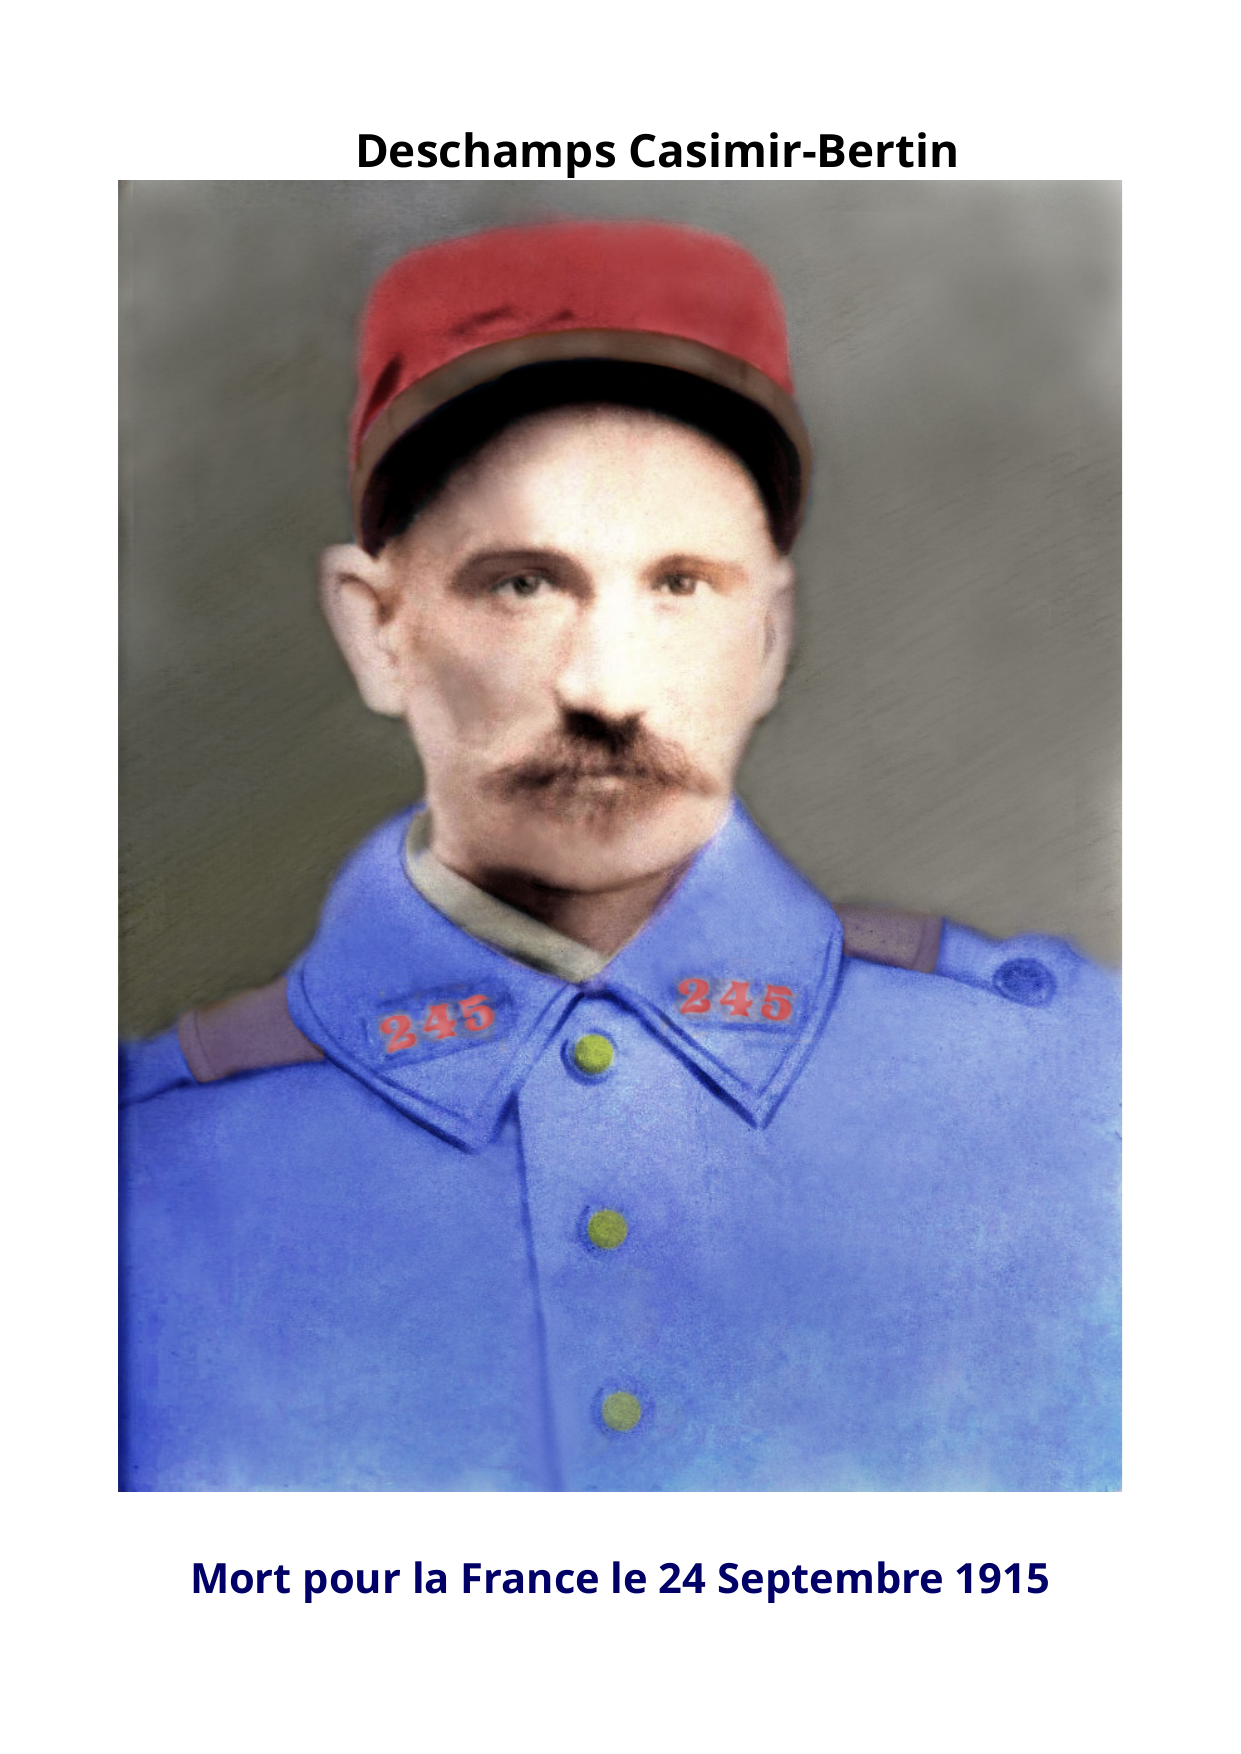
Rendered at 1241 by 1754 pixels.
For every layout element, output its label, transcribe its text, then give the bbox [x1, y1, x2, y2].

text Deschamps Casimir-Bertin [118, 118, 1122, 180]
picture [118, 180, 1123, 1492]
text Mort pour la France le 24 Septembre 1915 [118, 1549, 1122, 1605]
